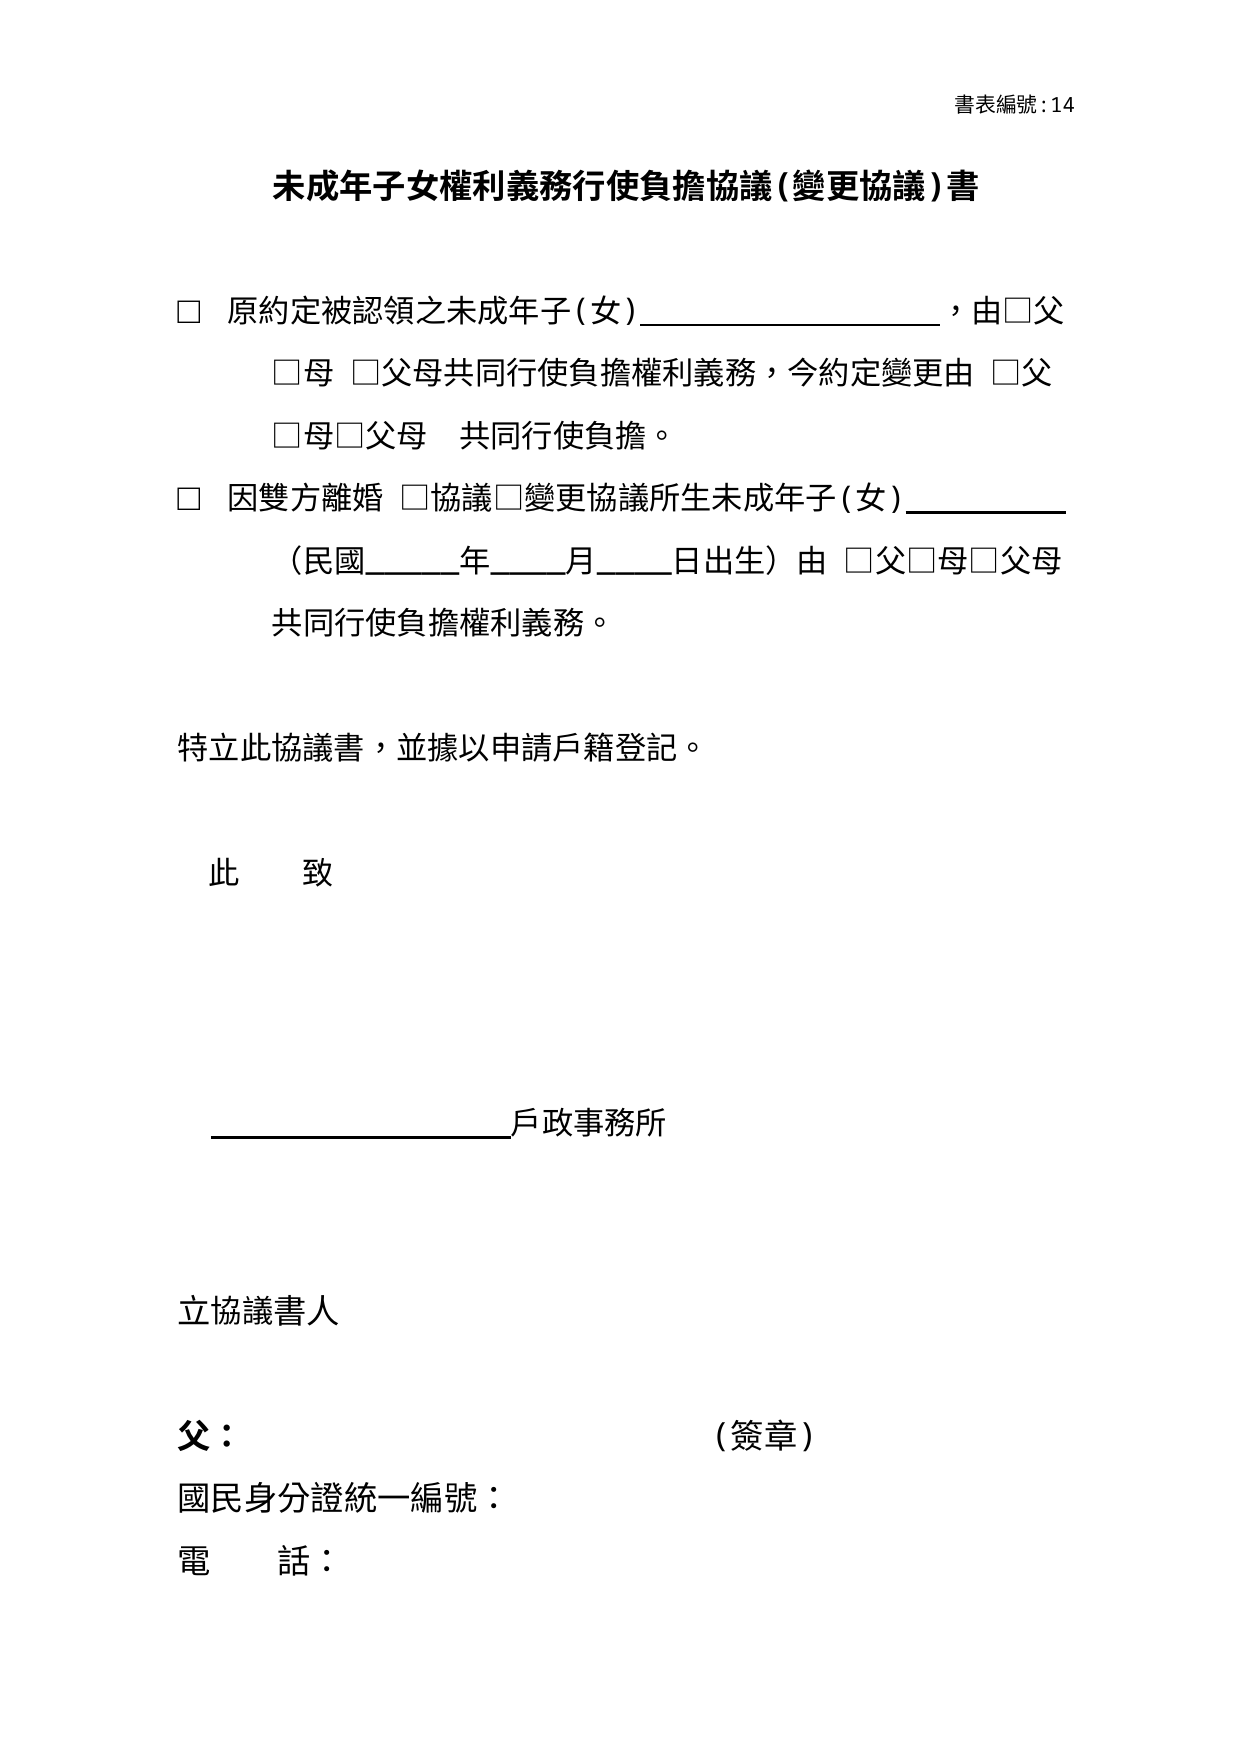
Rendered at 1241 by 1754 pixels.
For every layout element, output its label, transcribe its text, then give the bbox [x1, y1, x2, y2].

list 原約定被認領之未成年子(女) ，由□父□母 □父母共同行使負擔權利義務，今約定變更由 □父□母□父母 共同行使負擔。 [177, 267, 1075, 454]
text 父： (簽章) [177, 1392, 1075, 1454]
text 未成年子女權利義務行使負擔協議(變更協議)書 [177, 142, 1075, 204]
text 立協議書人 [177, 1267, 1075, 1329]
text 戶政事務所 [177, 1079, 1075, 1142]
list 因雙方離婚 □協議□變更協議所生未成年子(女) （民國_____年____月____日出生）由 □父□母□父母共同行使負擔權利義務。 [177, 454, 1075, 642]
text 國民身分證統一編號： [177, 1454, 1075, 1517]
text 電 話： [177, 1517, 1075, 1579]
text 特立此協議書，並據以申請戶籍登記。 [177, 704, 1075, 767]
text 此 致 [177, 829, 1075, 892]
